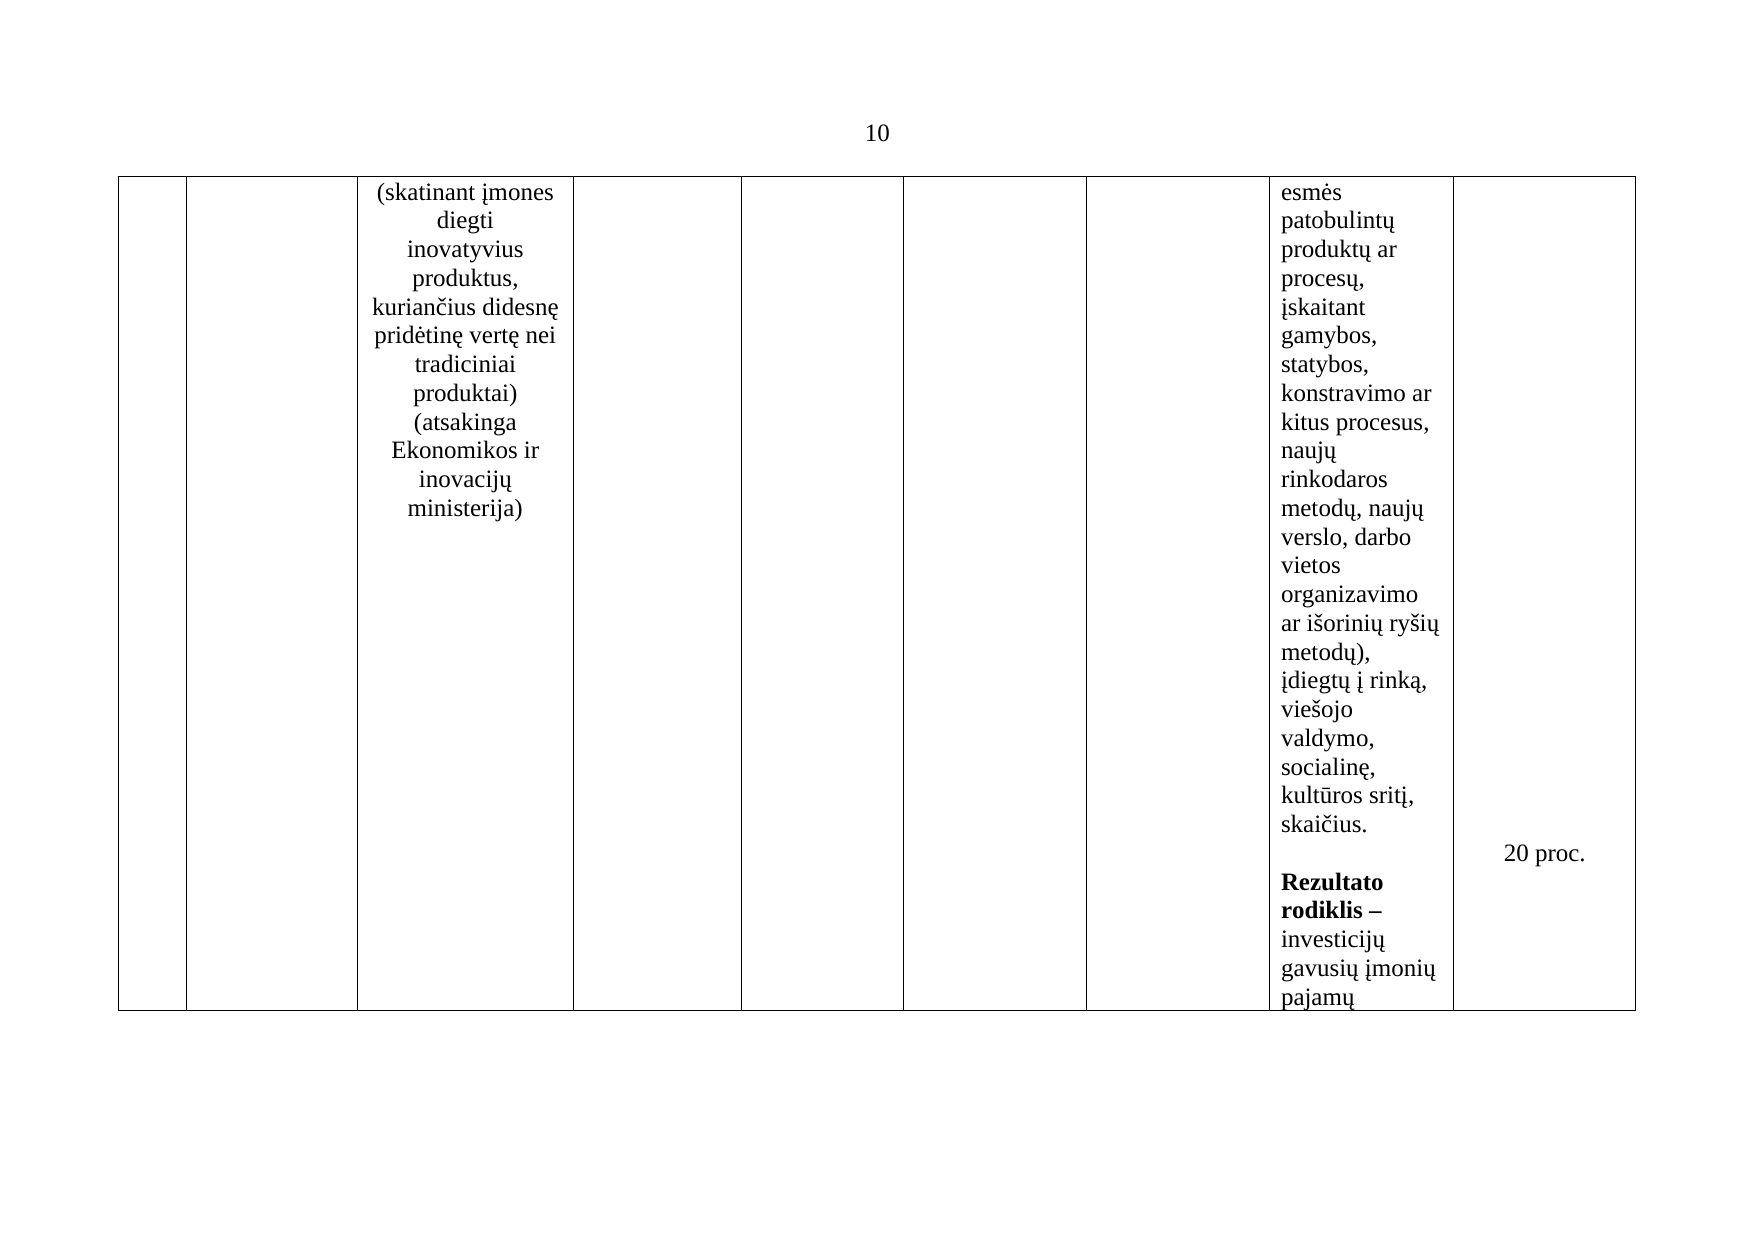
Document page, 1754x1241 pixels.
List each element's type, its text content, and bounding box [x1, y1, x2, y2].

table_cell [1087, 177, 1269, 1010]
table_cell [904, 177, 1086, 1010]
table_cell [742, 177, 903, 1010]
table_cell [574, 177, 741, 1010]
table_cell esmės patobulintų produktų ar procesų, įskaitant gamybos, statybos, konstravimo ar kitus procesus, naujų rinkodaros metodų, naujų verslo, darbo vietos organizavimo ar išorinių ryšių metodų), įdiegtų į rinką, viešojo valdymo, socialinę, kultūros sritį, skaičius. Rezultato rodiklis – investicijų gavusių įmonių pajamų [1270, 177, 1453, 1010]
table_cell (skatinant įmones diegti inovatyvius produktus, kuriančius didesnę pridėtinę vertę nei tradiciniai produktai) (atsakinga Ekonomikos ir inovacijų ministerija) [358, 177, 573, 1010]
table_cell [187, 177, 357, 1010]
table_cell 20 proc. [1454, 177, 1635, 1010]
table_cell [119, 177, 186, 1010]
